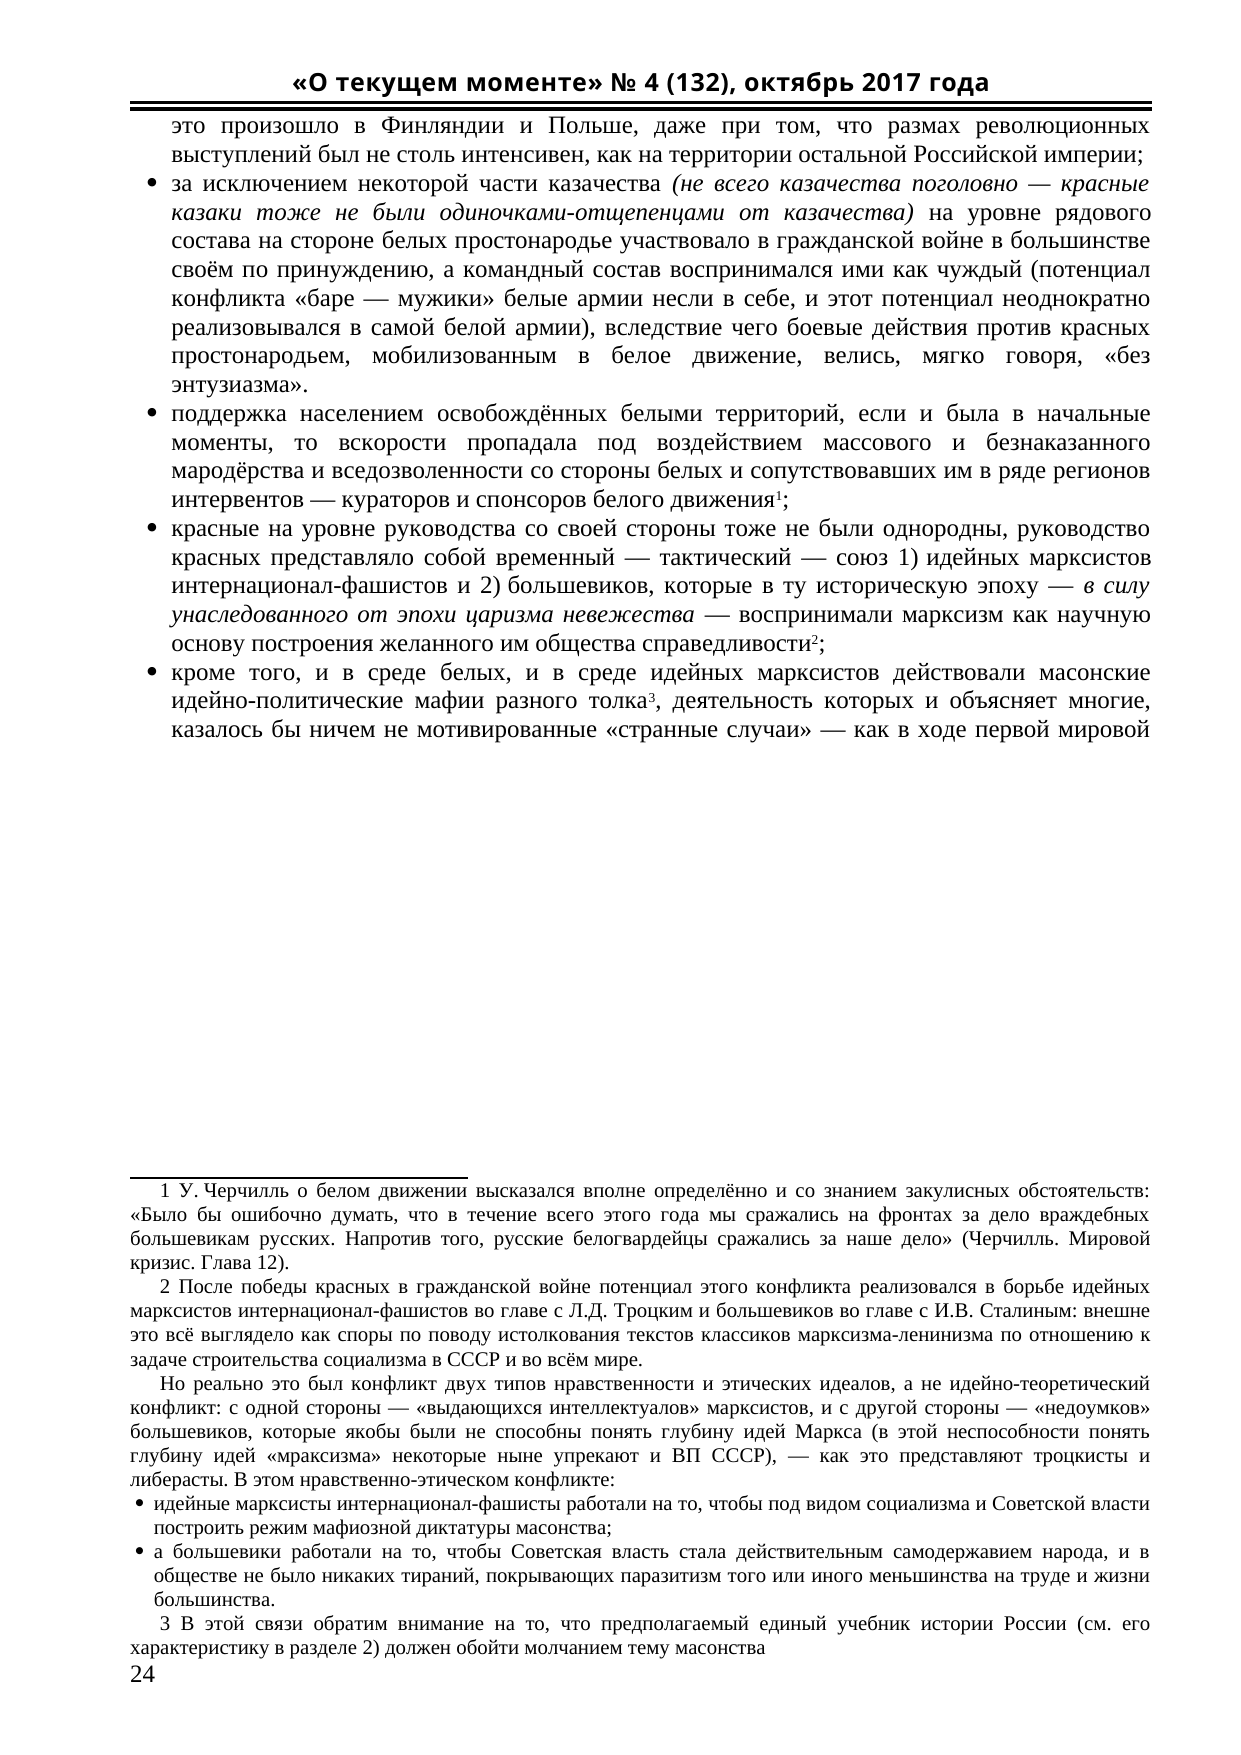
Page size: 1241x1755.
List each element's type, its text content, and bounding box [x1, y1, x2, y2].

list это произошло в Финляндии и Польше, даже при том, что размах революционных выступлений был не столь интенсивен, как на территории остальной Российской империи; [148, 111, 1152, 168]
list поддержка населением освобождённых белыми территорий, если и была в начальные моменты, то вскорости пропадала под воздействием массового и безнаказанного мародёрства и вседозволенности со стороны белых и сопутствовавших им в ряде регионов интервентов — кураторов и спонсоров белого движения; [148, 398, 1152, 513]
list а большевики работали на то, чтобы Советская власть стала действительным самодержавием народа, и в обществе не было никаких тираний, покрывающих паразитизм того или иного меньшинства на труде и жизни большинства. [136, 1539, 1152, 1611]
list У. Черчилль о белом движении высказался вполне определённо и со знанием закулисных обстоятельств: «Было бы ошибочно думать, что в течение всего этого года мы сражались на фронтах за дело враждебных большевикам русских. Напротив того, русские белогвардейцы сражались за наше дело» (Черчилль. Мировой кризис. Глава 12). [130, 1178, 1152, 1274]
list В этой связи обратим внимание на то, что предполагаемый единый учебник истории России (см. его характеристику в разделе 2) должен обойти молчанием тему масонства [130, 1611, 1152, 1659]
list идейные марксисты интернационал-фашисты работали на то, чтобы под видом социализма и Советской власти построить режим мафиозной диктатуры масонства; [136, 1491, 1152, 1539]
list красные на уровне руководства со своей стороны тоже не были однородны, руководство красных представляло собой временный — тактический — союз 1) идейных марксистов интернационал-фашистов и 2) большевиков, которые в ту историческую эпоху — в силу унаследованного от эпохи царизма невежества — воспринимали марксизм как научную основу построения желанного им общества справедливости; [148, 513, 1152, 657]
list Но реально это был конфликт двух типов нравственности и этических идеалов, а не идейно-теоретический конфликт: с одной стороны — «выдающихся интеллектуалов» марксистов, и с другой стороны — «недоумков» большевиков, которые якобы были не способны понять глубину идей Маркса (в этой неспособности понять глубину идей «мраксизма» некоторые ныне упрекают и ВП СССР), — как это представляют троцкисты и либерасты. В этом нравственно-этическом конфликте: [130, 1371, 1152, 1491]
list После победы красных в гражданской войне потенциал этого конфликта реализовался в борьбе идейных марксистов интернационал-фашистов во главе с Л.Д. Троцким и большевиков во главе с И.В. Сталиным: внешне это всё выглядело как споры по поводу истолкования текстов классиков марксизма-ленинизма по отношению к задаче строительства социализма в СССР и во всём мире. [130, 1274, 1152, 1371]
list кроме того, и в среде белых, и в среде идейных марксистов действовали масонские идейно-политические мафии разного толка, деятельность которых и объясняет многие, казалось бы ничем не мотивированные «странные случаи» — как в ходе первой мировой войны до момента устранения либералами монархии, так и в период двоевластия временного правительства и Советов, а также и в ходе гражданской войны; [148, 657, 1152, 743]
list за исключением некоторой части казачества (не всего казачества поголовно — красные казаки тоже не были одиночками-отщепенцами от казачества) на уровне рядового состава на стороне белых простонародье участвовало в гражданской войне в большинстве своём по принуждению, а командный состав воспринимался ими как чуждый (потенциал конфликта «баре — мужики» белые армии несли в себе, и этот потенциал неоднократно реализовывался в самой белой армии), вследствие чего боевые действия против красных простонародьем, мобилизованным в белое движение, велись, мягко говоря, «без энтузиазма». [148, 168, 1152, 398]
